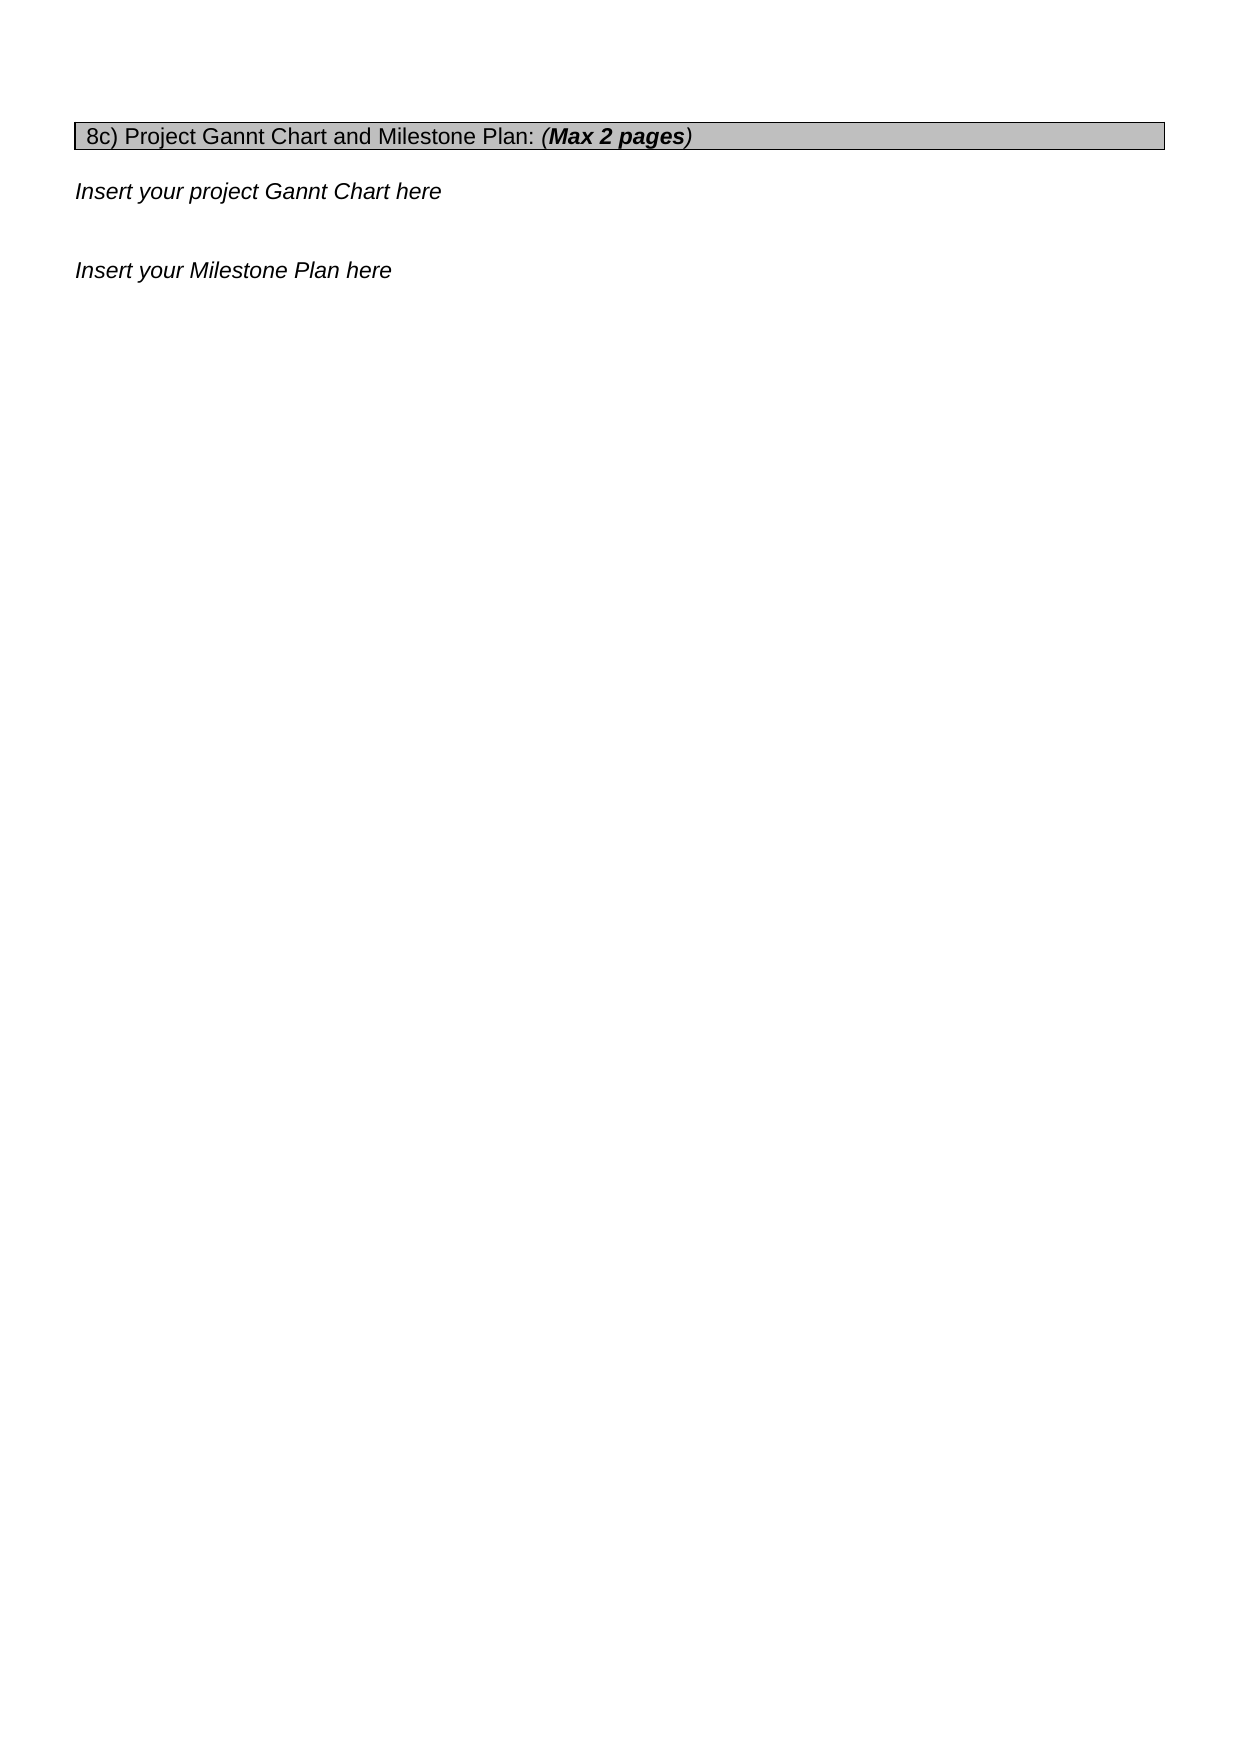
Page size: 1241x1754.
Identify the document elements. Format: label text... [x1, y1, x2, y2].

text Insert your Milestone Plan here [75, 257, 1165, 283]
text Insert your project Gannt Chart here [75, 178, 1165, 204]
table_header 8c) Project Gannt Chart and Milestone Plan: (Max 2 pages) [76, 123, 1164, 149]
